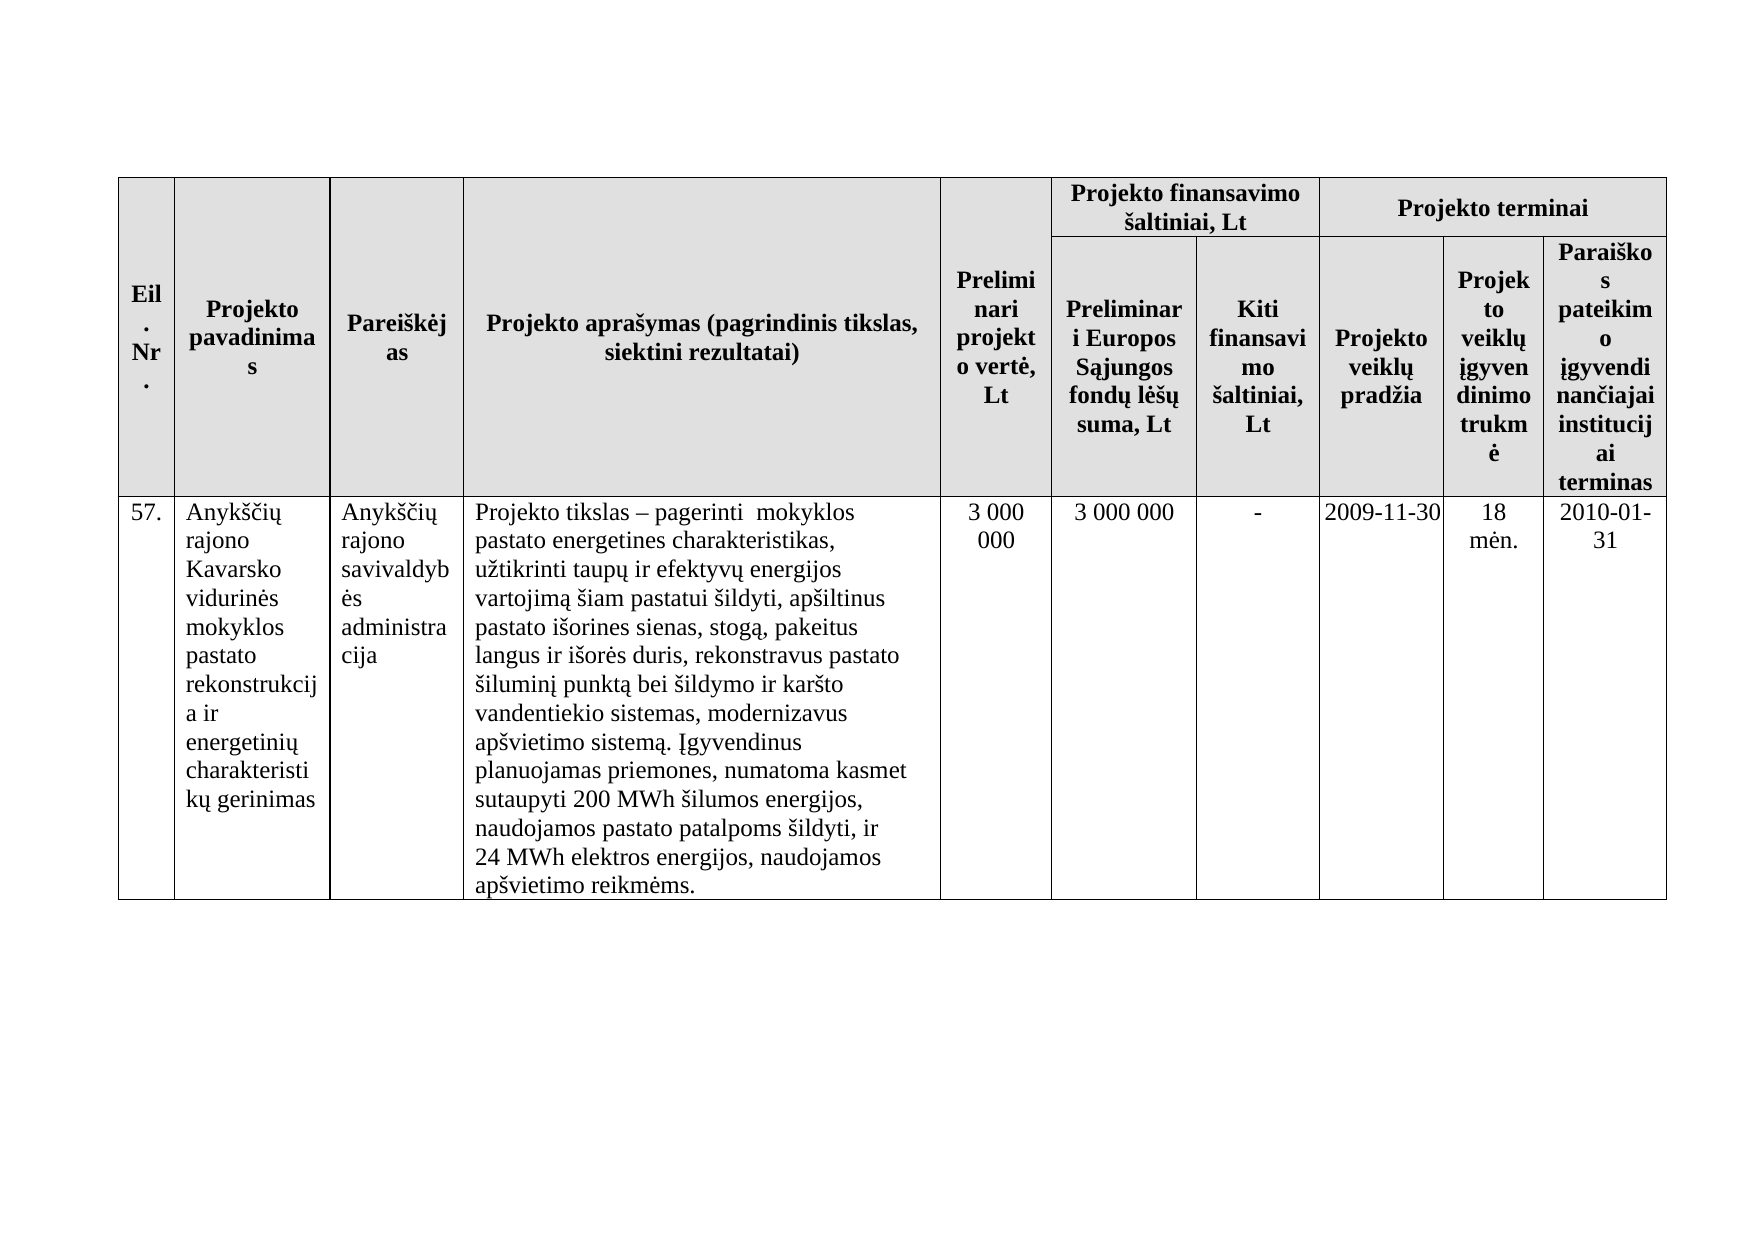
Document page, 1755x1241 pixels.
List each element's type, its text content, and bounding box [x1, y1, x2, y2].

table_header Projekto terminai [1320, 178, 1666, 236]
table_cell Anykščių rajono Kavarsko vidurinės mokyklos pastato rekonstrukcija ir energetinių charakteristikų gerinimas [175, 497, 329, 899]
table_cell Projekto veiklų pradžia [1320, 237, 1443, 496]
table_cell Kiti finansavimo šaltiniai, Lt [1197, 237, 1319, 496]
table_cell 57. [119, 497, 174, 899]
table_header Projekto aprašymas (pagrindinis tikslas, siektini rezultatai) [464, 178, 940, 496]
table_cell 3 000 000 [941, 497, 1051, 899]
table_cell 2010-01-31 [1544, 497, 1666, 899]
table_cell Preliminari Europos Sąjungos fondų lėšų suma, Lt [1052, 237, 1196, 496]
table_cell Projekto tikslas – pagerinti mokyklos pastato energetines charakteristikas, užtikrinti taupų ir efektyvų energijos vartojimą šiam pastatui šildyti, apšiltinus pastato išorines sienas, stogą, pakeitus langus ir išorės duris, rekonstravus pastato šiluminį punktą bei šildymo ir karšto vandentiekio sistemas, modernizavus apšvietimo sistemą. Įgyvendinus planuojamas priemones, numatoma kasmet sutaupyti 200 MWh šilumos energijos, naudojamos pastato patalpoms šildyti, ir 24 MWh elektros energijos, naudojamos apšvietimo reikmėms. [464, 497, 940, 899]
table_header Preliminari projekto vertė, Lt [941, 178, 1051, 496]
table_cell Projekto veiklų įgyvendinimo trukmė [1444, 237, 1543, 496]
table_cell 3 000 000 [1052, 497, 1196, 899]
table_header Projekto finansavimo šaltiniai, Lt [1052, 178, 1319, 236]
table_cell 2009-11-30 [1320, 497, 1443, 899]
table_cell Anykščių rajono savivaldybės administracija [331, 497, 463, 899]
table_cell Paraiškos pateikimo įgyvendinančiajai institucijai terminas [1544, 237, 1666, 496]
table_header Projekto pavadinimas [175, 178, 329, 496]
table_header Pareiškėjas [331, 178, 463, 496]
table_cell 18 mėn. [1444, 497, 1543, 899]
table_cell - [1197, 497, 1319, 899]
table_header Eil. Nr. [119, 178, 174, 496]
